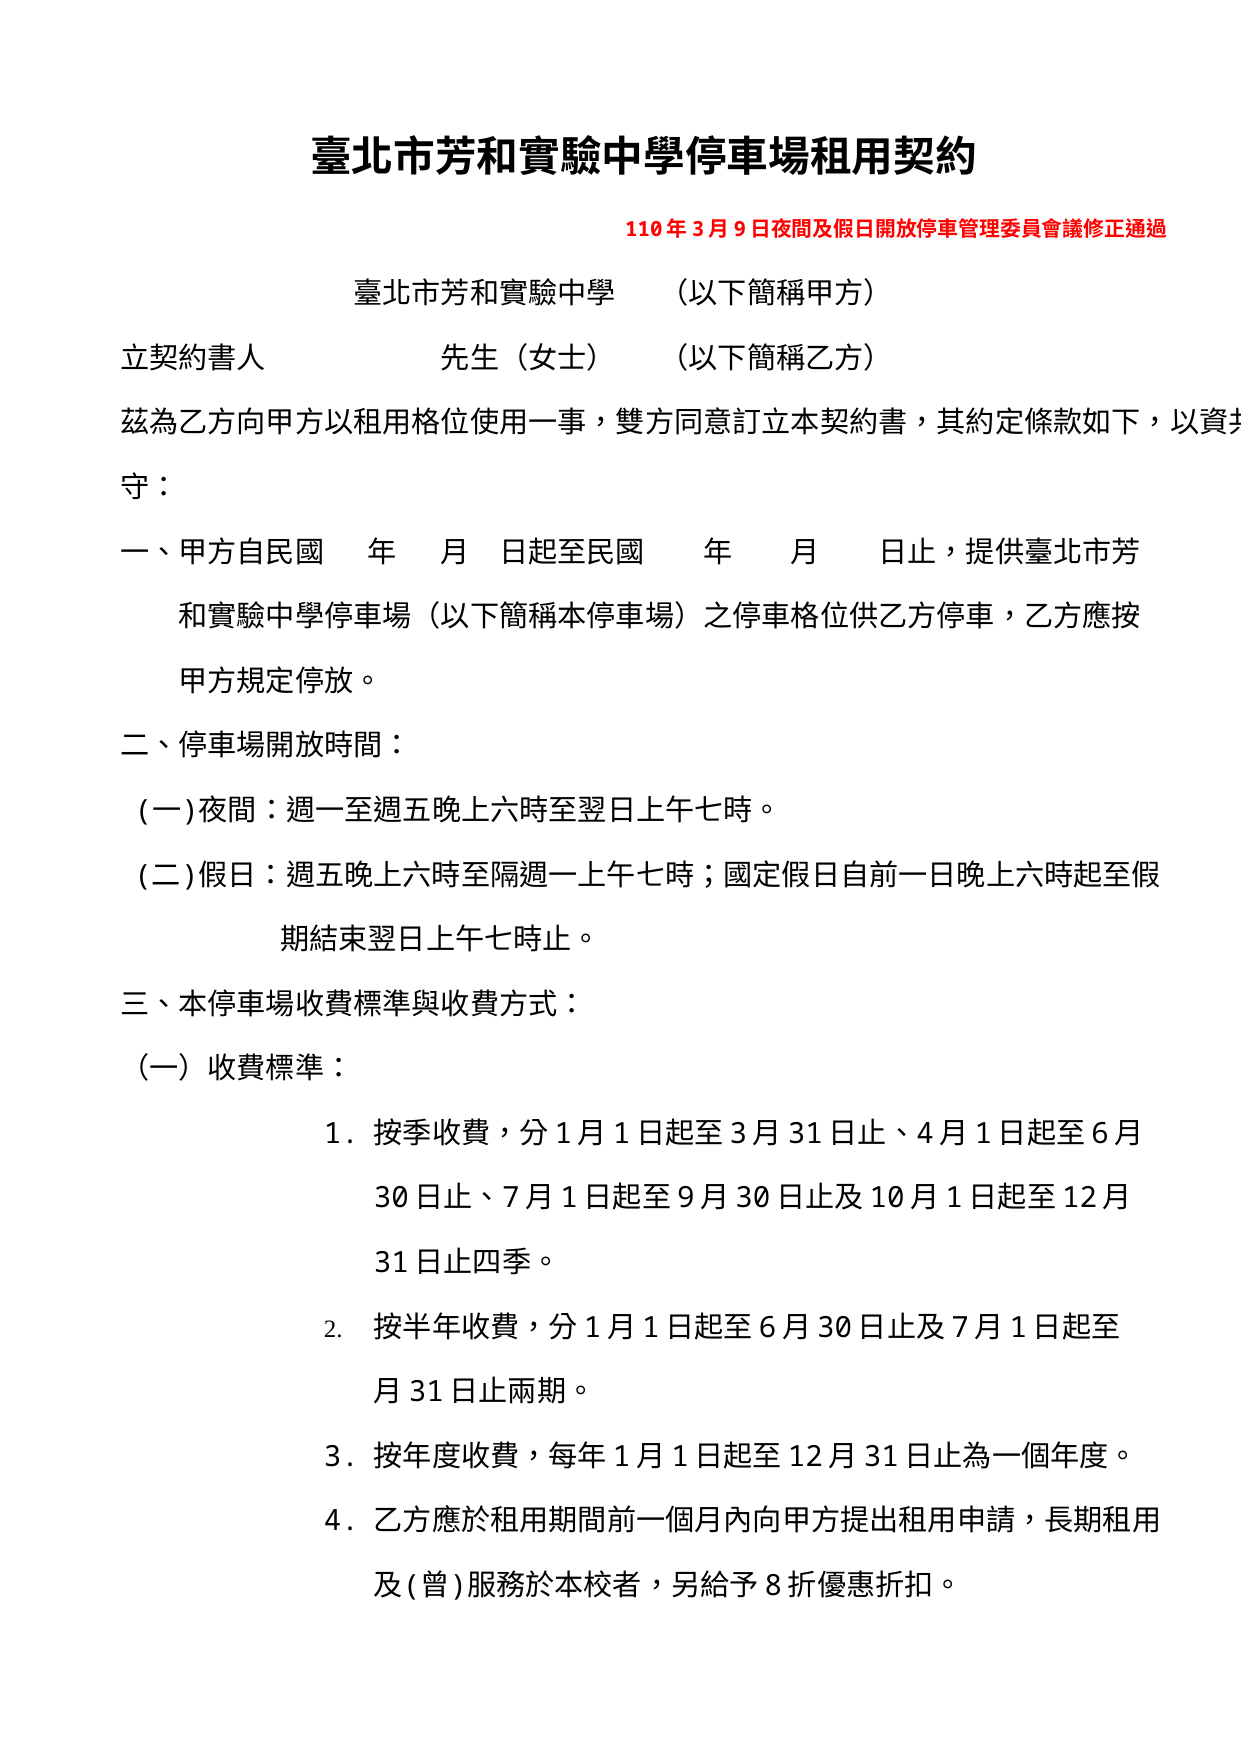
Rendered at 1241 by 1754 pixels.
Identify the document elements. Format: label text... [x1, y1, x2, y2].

table_header 臺北市芳和實驗中學停車場租用契約 110年3月9日夜間及假日開放停車管理委員會議修正通過 [118, 118, 1122, 250]
table_header 臺北市芳和實驗中學 （以下簡稱甲方） 立契約書人 先生（女士） （以下簡稱乙方） 茲為乙方向甲方以租用格位使用一事，雙方同意訂立本契約書，其約定條款如下，以資共同遵守： 一、甲方自民國 年 月 日起至民國 年 月 日止，提供臺北市芳和實驗中學停車場（以下簡稱本停車場）之停車格位供乙方停車，乙方應按甲方規定停放。 二、停車場開放時間： (一)夜間：週一至週五晚上六時至翌日上午七時。 (二)假日：週五晚上六時至隔週一上午七時；國定假日自前一日晚上六時起至假期結束翌日上午七時止。 三、本停車場收費標準與收費方式： （一）收費標準： 按季收費，分1月1日起至3月31日止、4月1日起至6月30日止、7月1日起至9月30日止及10月1日起至12月31日止四季。 按半年收費，分1月1日起至6月30日止及7月1日起至12月31日止兩期。 按年度收費，每年1月1日起至12月31日止為一個年度。 乙方應於租用期間前一個月內向甲方提出租用申請，長期租用及(曾)服務於本校者，另給予8折優惠折扣。 （二）收費方式： 一季費用6,000元整。 半年費用10,800元整。 一年費用19,200元整。 身心障礙者停車收費額度為以上費用半價計算。 以上費用皆於申請時一次繳清。 四、使用停車證及eTag(遙控器)之權利、義務與責任： （一）本停車場出入使用eTag感應進出，乙方應先行貼妥eTag貼紙並配合甲方掃描建檔，且遵守一證一車原則。 (二) 乙方應將停車證放置於駕駛座左前方，以利停車場管理人員辨識。 （三）乙方停車證及eTag感應貼紙均不得轉讓他人使用或自行複製。 （四）中途申請退租而未達優惠折扣期限者，已使用天數場地清潔費按全額核算扣除後退費。 （五）乙方有下列情形之一者，甲方得依第七項規定處置： 1.停車證、eTag感應貼紙與申請車號不符。 2.未遵照行車標誌及指示路線行車、跨越停車格位停車、停放車道或妨礙車道通行、未將車門關閉或引擎未熄火。 3.占用身心障礙專用停車格位。 4.於停車場地內丟棄垃圾或清洗車輛。 5.未將停車證黏貼或放置於擋風玻璃內面明顯處。 6.未依管制時間進出場。 7.未經允許擅自進入本校非開放停車之校區範圍內。 （六）違反前項各款情事，甲方得依下列規定累計處置： 1.第一次違規開立「臺北市芳和實驗國中停車違規通知單」。 2.第二次違規暫停乙方三個月停放權利。 3.第三次違規暫停乙方六個月停放權利。 4.第四次違規永久停止乙方申請停車之權利。 （七）凡有下列情事之一者，甲方得強制乙方駛離，經通知制止仍不從者，永久停止乙方申請停車之權利： 1.使用複製、變造、偽造之使用證或將停車證借給他人進行複製、變造、偽造。 2.將使用證轉借他人或冒用他人之停車證。 3.車輛中放置易燃物、爆裂物、槍枝刀械或其他足以影響公共安全、善良風俗或停車場設施之違禁品。 4.其他嚴重影響本校校園安全之情事。 （八）乙方未依甲方規定時間駛離或未向甲方租用停車位之車輛違規停放，甲方得逕洽公民營拖吊機構強制拖離，所需移置費由乙方自行負責。如因違規停放導致停車場內意外事故或損壞相關停車設施，乙方應負損害賠償責任。 （九）本停車場僅出租停車位，供車輛停放之用，甲方不負保管及賠償責任，乙方於申請時應填寫切結書具結。若於校區內發生意外事故，因而損及建築或設備時，甲方得向肇事者訴請損害賠償。若屬車輛使用者間之損害賠償，由當事人自行解決。 （十）車輛進、出場應遵循停車場內標誌、標線或依管理人員指示方向進出，車輛停放時，應依標誌、標線、停車格位佈設方式入格停妥車輛，俾確保安全。 （十一）車輛禁止裝載易燃、易爆或其他危險物品進入停車場停放，否則應負擔一切因而發生之損害賠償責任。 （十二）乙方因故意或過失破壞、毀損停車場內各項停車設備者，應負損害賠償責任。 （十三）乙方於停妥車輛後，應即熄火，不得在停車場內逗留。 （十四）緊急連絡電話： 1.柵欄機無法開啟：宏頂科技股份有限公司02-88112558。 2.擦撞、遭竊、物品遺失或其他治安相關事宜：臥龍街派出所，電話：02-27334439。 3.其他有關停車場相關事宜：本校總務處，上班時間電話，02-27321961轉506。 五、基於甲、乙雙方因本契約涉訟時，同意以臺灣臺北地方法院為第一審管轄法院。 六、本契約如有未盡事宜，依有關法令規定辦理。法令規定不明時，由雙方本於誠 信原則協議處理之。 七、本契約乙式貳份，由甲、乙雙方各執乙份，並自簽約日起生效。 立契約書人： 甲方：臺北市芳和實驗中學 地址：臺北市大安區臥龍街170號 停車場登記證字號：1417 負責人代表：黃琬茹校長 聯絡電話：27321961 乙方： 住址： 身份證字號： 聯絡電話： [118, 251, 1122, 1610]
